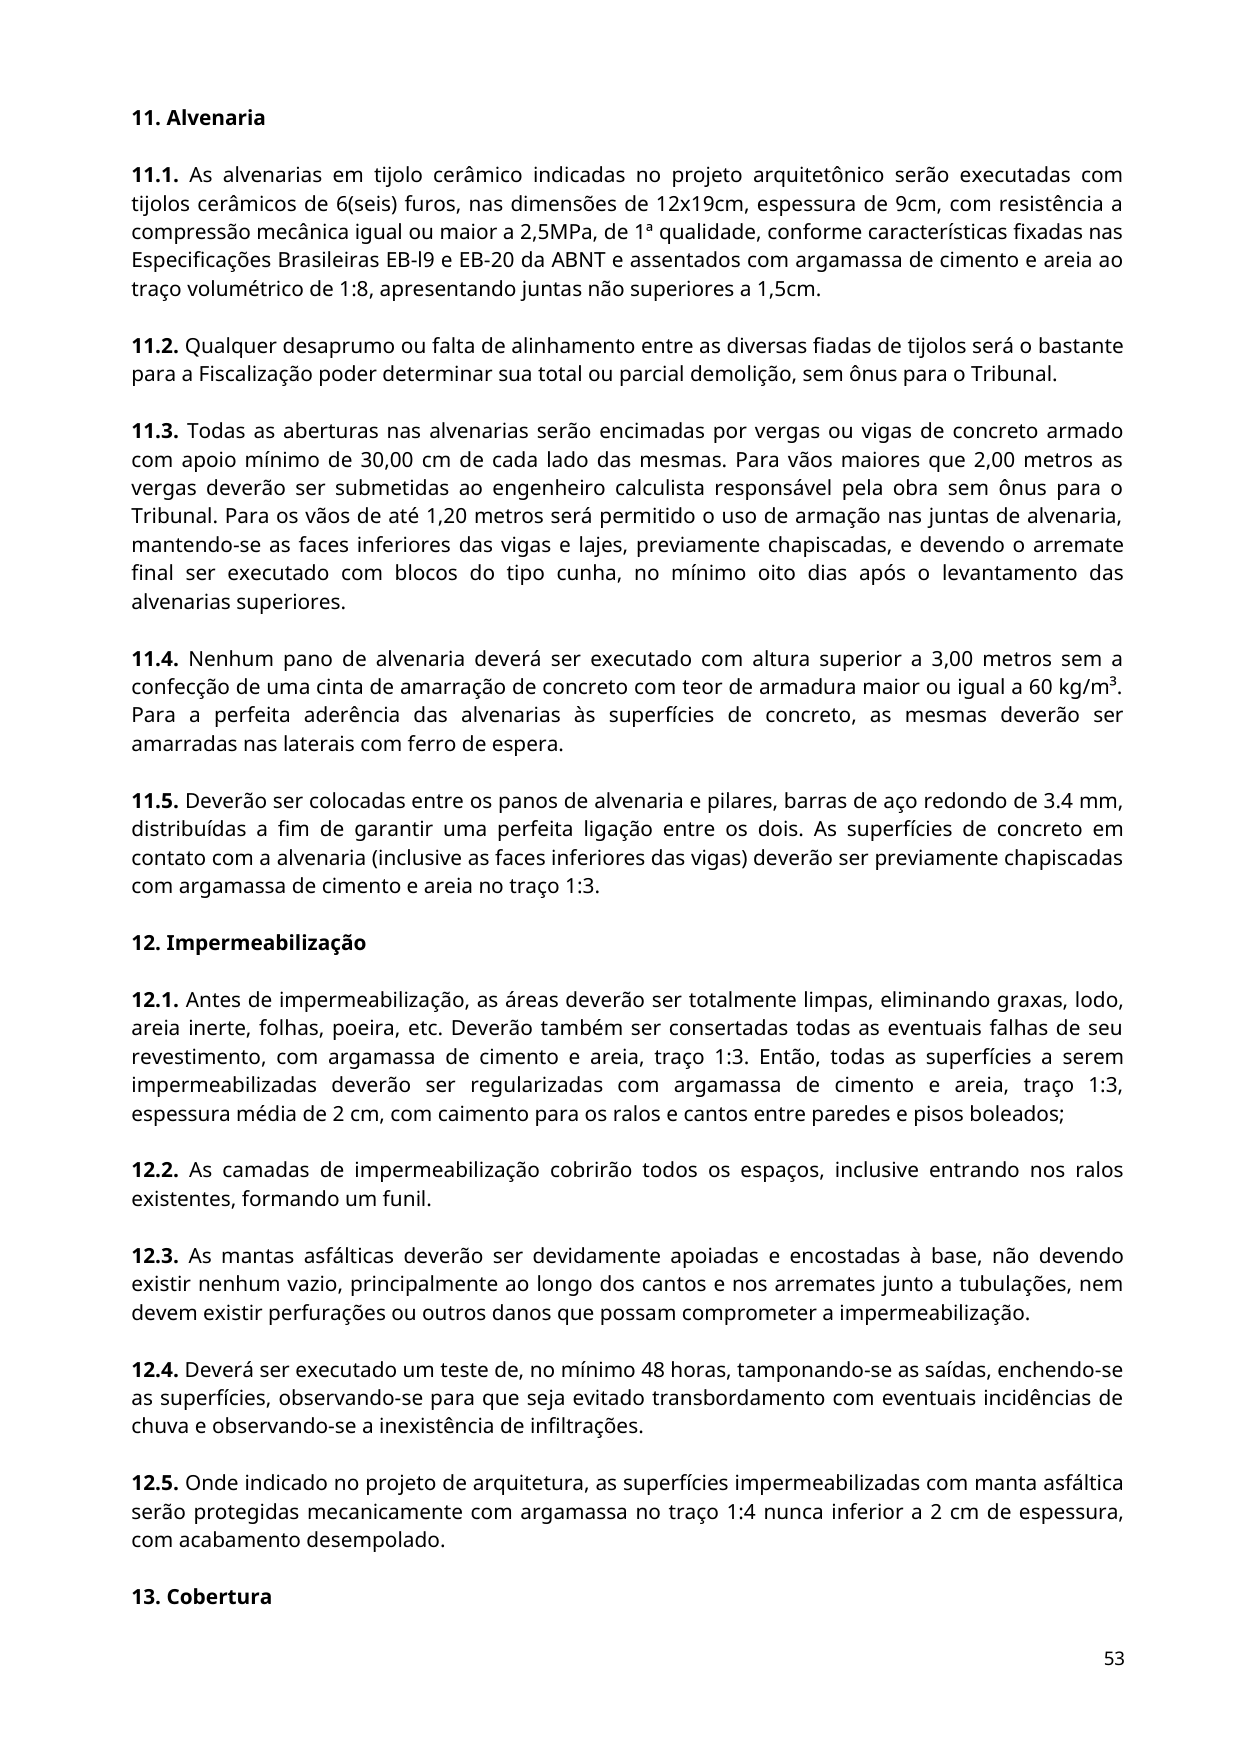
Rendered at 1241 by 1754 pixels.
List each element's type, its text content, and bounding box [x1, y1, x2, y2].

text 12.1. Antes de impermeabilização, as áreas deverão ser totalmente limpas, eliminando graxas, lodo, areia inerte, folhas, poeira, etc. Deverão também ser consertadas todas as eventuais falhas de seu revestimento, com argamassa de cimento e areia, traço 1:3. Então, todas as superfícies a serem impermeabilizadas deverão ser regularizadas com argamassa de cimento e areia, traço 1:3, espessura média de 2 cm, com caimento para os ralos e cantos entre paredes e pisos boleados; [131, 985, 1125, 1127]
text 12.2. As camadas de impermeabilização cobrirão todos os espaços, inclusive entrando nos ralos existentes, formando um funil. [131, 1156, 1125, 1212]
text 12.3. As mantas asfálticas deverão ser devidamente apoiadas e encostadas à base, não devendo existir nenhum vazio, principalmente ao longo dos cantos e nos arremates junto a tubulações, nem devem existir perfurações ou outros danos que possam comprometer a impermeabilização. [131, 1241, 1125, 1326]
text 12.5. Onde indicado no projeto de arquitetura, as superfícies impermeabilizadas com manta asfáltica serão protegidas mecanicamente com argamassa no traço 1:4 nunca inferior a 2 cm de espessura, com acabamento desempolado. [131, 1468, 1125, 1554]
text 12.4. Deverá ser executado um teste de, no mínimo 48 horas, tamponando-se as saídas, enchendo-se as superfícies, observando-se para que seja evitado transbordamento com eventuais incidências de chuva e observando-se a inexistência de infiltrações. [131, 1355, 1125, 1440]
text 11.5. Deverão ser colocadas entre os panos de alvenaria e pilares, barras de aço redondo de 3.4 mm, distribuídas a fim de garantir uma perfeita ligação entre os dois. As superfícies de concreto em contato com a alvenaria (inclusive as faces inferiores das vigas) deverão ser previamente chapiscadas com argamassa de cimento e areia no traço 1:3. [131, 786, 1125, 900]
text 11.4. Nenhum pano de alvenaria deverá ser executado com altura superior a 3,00 metros sem a confecção de uma cinta de amarração de concreto com teor de armadura maior ou igual a 60 kg/m³. Para a perfeita aderência das alvenarias às superfícies de concreto, as mesmas deverão ser amarradas nas laterais com ferro de espera. [131, 644, 1125, 757]
text 11. Alvenaria [131, 103, 1125, 132]
text 11.1. As alvenarias em tijolo cerâmico indicadas no projeto arquitetônico serão executadas com tijolos cerâmicos de 6(seis) furos, nas dimensões de 12x19cm, espessura de 9cm, com resistência a compressão mecânica igual ou maior a 2,5MPa, de 1ª qualidade, conforme características fixadas nas Especificações Brasileiras EB-l9 e EB-20 da ABNT e assentados com argamassa de cimento e areia ao traço volumétrico de 1:8, apresentando juntas não superiores a 1,5cm. [131, 160, 1125, 302]
text 11.3. Todas as aberturas nas alvenarias serão encimadas por vergas ou vigas de concreto armado com apoio mínimo de 30,00 cm de cada lado das mesmas. Para vãos maiores que 2,00 metros as vergas deverão ser submetidas ao engenheiro calculista responsável pela obra sem ônus para o Tribunal. Para os vãos de até 1,20 metros será permitido o uso de armação nas juntas de alvenaria, mantendo-se as faces inferiores das vigas e lajes, previamente chapiscadas, e devendo o arremate final ser executado com blocos do tipo cunha, no mínimo oito dias após o levantamento das alvenarias superiores. [131, 416, 1125, 615]
text 13. Cobertura [131, 1582, 1125, 1611]
text 11.2. Qualquer desaprumo ou falta de alinhamento entre as diversas fiadas de tijolos será o bastante para a Fiscalização poder determinar sua total ou parcial demolição, sem ônus para o Tribunal. [131, 331, 1125, 388]
text 12. Impermeabilização [131, 928, 1125, 957]
